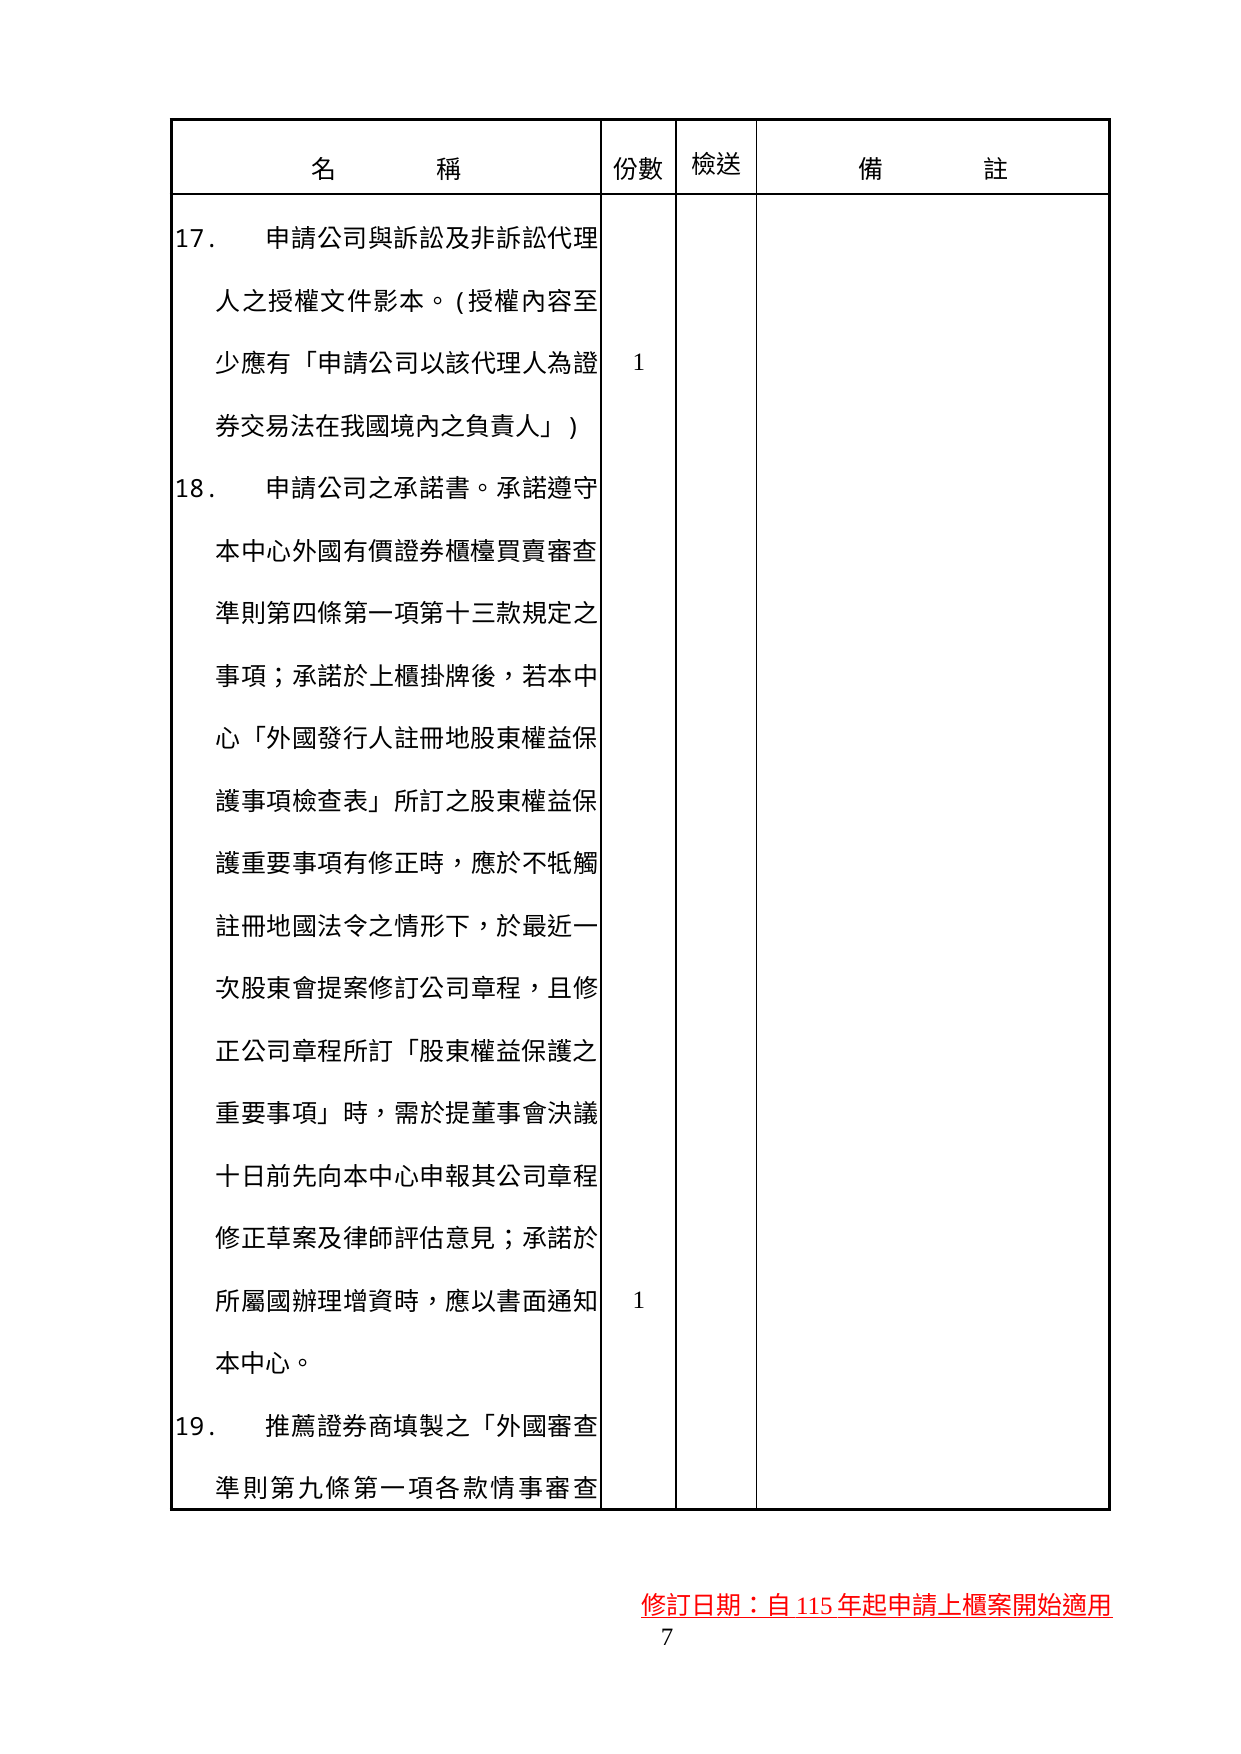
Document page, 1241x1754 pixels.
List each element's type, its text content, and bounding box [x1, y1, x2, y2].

table_header 名 稱 [173, 121, 600, 193]
table_cell [677, 195, 756, 1507]
table_header 份數 [602, 121, 675, 193]
table_header 備 註 [757, 121, 1108, 193]
table_cell [757, 195, 1108, 1507]
table_header 檢送記錄 [677, 121, 756, 193]
table_cell 1 1 [602, 195, 675, 1507]
table_cell 外國發行人股票第一上櫃申請書。 申請公司經我國外交部駐外單位認證之依註冊地國法律組織登記且有效存在之股份有限責任公司之證明文件影本。 申請公司針對下列事項出具之聲明書： (1)未違反「臺灣地區與大陸地區人民關係條例」相關規範。 A.申請公司並非依大陸地區法令組織登記者。 B.申請公司及其具有中華民國國籍之董事、經理人及持有公司股份超過股份總額百分之十之股東，暨申請公司所控制之營運主體係依中華民國公司法令組織成立，從事大陸地區投資者，係符合「臺灣地區與大陸地區人民關係條例」及「在大陸地區從事投資或技術合作許可辦法」等規定。 C.申請公司股東屬大陸地區人民來臺投資許可辦法定義之投資人者，其直接或間接持有該公司股份未逾30%，且未具有控制能力。 D.無其他違反「臺灣地區與大陸地區人民關係條例」相關規範之情事。 (2)在不違反註冊地國法令情況下，第一上櫃後應於中華民國境內召開股東會。 (3)若註冊地國法令規定不得於境外召開股東會者，公司已訂有得採委託投票或通訊投票之相關制度，其內容應包括具體做法、註冊地國法令對投票之限制及對中華民國股東之股東權益保護等重要事項。 (4)符合本中心外國有價證券櫃檯買賣審查準則第四條第一項第二款及第八條規定。 (5)本股票第一上櫃申請書及其附件所載事項無虛偽、隱匿情事。 科技事業或文化創意事業檢送經中華民國目的事業主管機關或本中心委託之專業機構出具其係屬科技事業或文化創意事業且具市場性之評估意見影本。 董事會或股東會決議申請股票第一上櫃之議事錄影本。 外國發行人股票第一上櫃契約。 採無實體發行(含私募有價證券)之登錄證明(但其註冊地法令另有規定者，則不適用)。 申請公司與推薦證券商簽訂之輔導股票上櫃契約影本。(第一上市轉第一上櫃者得免提供) 申請公司與主辦推薦證券商簽訂有關其於上櫃掛牌年度及其後三一個會計年度內繼續委任主辦推薦證券商協助其遵循我國證券法令、本中心規章暨公告事項及外國發行人股票第一上櫃契約之契約影本。但申請公司屬陸港澳主要營運或控制者，前揭委任期間應為上櫃掛牌年度及其後二個會計年度。 股票上櫃審查表。 下列以中文版本為主並以新臺幣為編製單位之財務報告： (1)最近二年度經會計師查核簽證之財務報告。 (2)申請日期已逾季度終了後四十五天者，加附申請年度最近一季經會計師核閱之財務報告。(倘為第二季財務報告，則應經會計師查核簽證) (3)會計師專案審查公司內部控制制度所出具無保留結論之審查報告。 (4)財務報告內容無虛偽或隱匿之聲明書、相關之會計師查核或核閱工作底稿、永久檔案及「會計師簽證作業覆核表」。(第一上市轉第一上櫃案件得免檢送工作底稿，本中心視審查需要另行調閱之) (5)會計師就申請公司內部控制制度審查覆核表。 股權分散表；若未符合股權分散標準，申請公司於掛牌前達成股權分散標準之承諾書。 依規定委託指定機構集中保管股票之證明書影本或承諾書。 兩家以上推薦證券商之推薦書(須註明主辦及協辦推薦證券商)及推薦證券商評估報告工作底稿。(第一上市轉第一上櫃案件除外國有價證券櫃檯買賣審查準則第九條第一項評估工作底稿外，得免檢送其餘工作底稿，本中心得視審查需要另行調閱之) 推薦證券商針對下列事項出具之聲明書： (1)符合本中心外國有價證券櫃檯買賣審查準則第八條之規定。 (2)評估報告及所提供之資料無虛偽隱匿或遺漏外國發行人重要財務業務資訊之情事。 訴訟及非訴訟代理人之基本資料，及該代理人係「在我國境內有住所或居所之自然人」之證明文件影本。 申請公司與訴訟及非訴訟代理人之授權文件影本。(授權內容至少應有「申請公司以該代理人為證券交易法在我國境內之負責人」) 申請公司之承諾書。承諾遵守本中心外國有價證券櫃檯買賣審查準則第四條第一項第十三款規定之事項；承諾於上櫃掛牌後，若本中心「外國發行人註冊地股東權益保護事項檢查表」所訂之股東權益保護重要事項有修正時，應於不牴觸註冊地國法令之情形下，於最近一次股東會提案修訂公司章程，且修正公司章程所訂「股東權益保護之重要事項」時，需於提董事會決議十日前先向本中心申報其公司章程修正草案及律師評估意見；承諾於所屬國辦理增資時，應以書面通知本中心。 推薦證券商填製之「外國審查準則第九條第一項各款情事審查表」、「投資控股公司申請條件審查表」、其評估報告工作分配表、撰寫評估報告人員名單與相關懲處記錄。 申請日最近一年內申請公司之負責人、董事及持股超過股份總額百分之十之股東業已參加證券法規研習課程之證明文件影本(含董事進修公司治理相關課程三小時之證明文件)。(第一上市轉第一上櫃者得免提供) 申請日最近一年內推薦證券商輔導人員進修公司治理相關課程三小時及承銷相關專業訓練課程六小時（可含括前揭公司治理課程）之證明文件影本。 股務代理契約影本；專業股務代理機構經臺灣集中保管結算所股份有限公司出具符合規定之證明文件。 公開說明書稿本(含推薦證券商評估報告)；本次檢送之各期財務報告及公開說明書電子檔上傳至本中心指定之網際網路資訊申報系統之證明文件。 董事、持股超過股份總額百分之十之股東及提出股份供推薦證券商認購之股東如與他人訂有股份附買回條件之協議者，在申請日仍屬有效之協議等相關資料。 申請公司與推薦證券商共同訂定股票承銷價格之依據及方式之說明書。(第一上市轉第一上櫃且未辦理公開銷售者不適用) 律師填製之「外國發行人註冊地股東權益保護事項檢查表」、「法律事項檢查表」、其工作底稿及律師與申請公司所出具「其彼此間並無前開檢查表之填表注意事項一所列情事」之聲明書。(第一上市轉第一上櫃案件得免檢送工作底稿，本中心視審查需要另行調閱之) 會計師出具最近三年內部控制制度建議書(無則免付)。 申請公司之ESG評鑑自評報告。 董事戶籍及通訊聯絡方式之資料。 設置中文網站之證明文件。 推薦證券商、簽證會計師及律師填製之上櫃標準題。 送件前六個月申報之「上櫃輔導檢查表」及至少二個月份詳式「財務業務重大事件檢查表」(未登錄興櫃者適用)。(第一上市轉第一上櫃者不適用) 申請公司、推薦證券商、律師及會計師所出具之誠信聲明書。 股票面額非屬新臺幣10元者，主辦推薦證券商於上櫃前預計辦理之宣導計畫。 截至次季止之財務預測資訊。 申請公司出具之公司財務報告編製能力說明評估表暨會計師對公司財務報告編製能力之說明及建議。 申請公司購買董事責任保險之相關證明文件。 本中心審查外國有價證券櫃檯買賣作業程序附件十「審查報告」內之「申請公司及中介機構補充書件」(補充書件四及七除外)。 經董事會決議設置公司治理主管之議事錄。 40.申請公司洽專家出具該公司是否屬本中心外國有價證券櫃檯買賣審查準則第四條之二所定「陸港澳主要營運或控制」者之意見書。 41.上櫃後公司具本中心外國有價證券櫃檯買賣審查準則第四條之二所定「陸港澳主要營運或控制」之情事者應主動通知本中心之承諾書（此承諾於董事會成員逾二分之一在中華民國設有戶籍者免附）。 42.申請公司屬第一上市轉第一上櫃者，承諾遵守本中心外國有價證券櫃檯買賣審查準則第四條之一規定事項之承諾書 43.其他必要之證明文件或資料。 [173, 195, 600, 1507]
